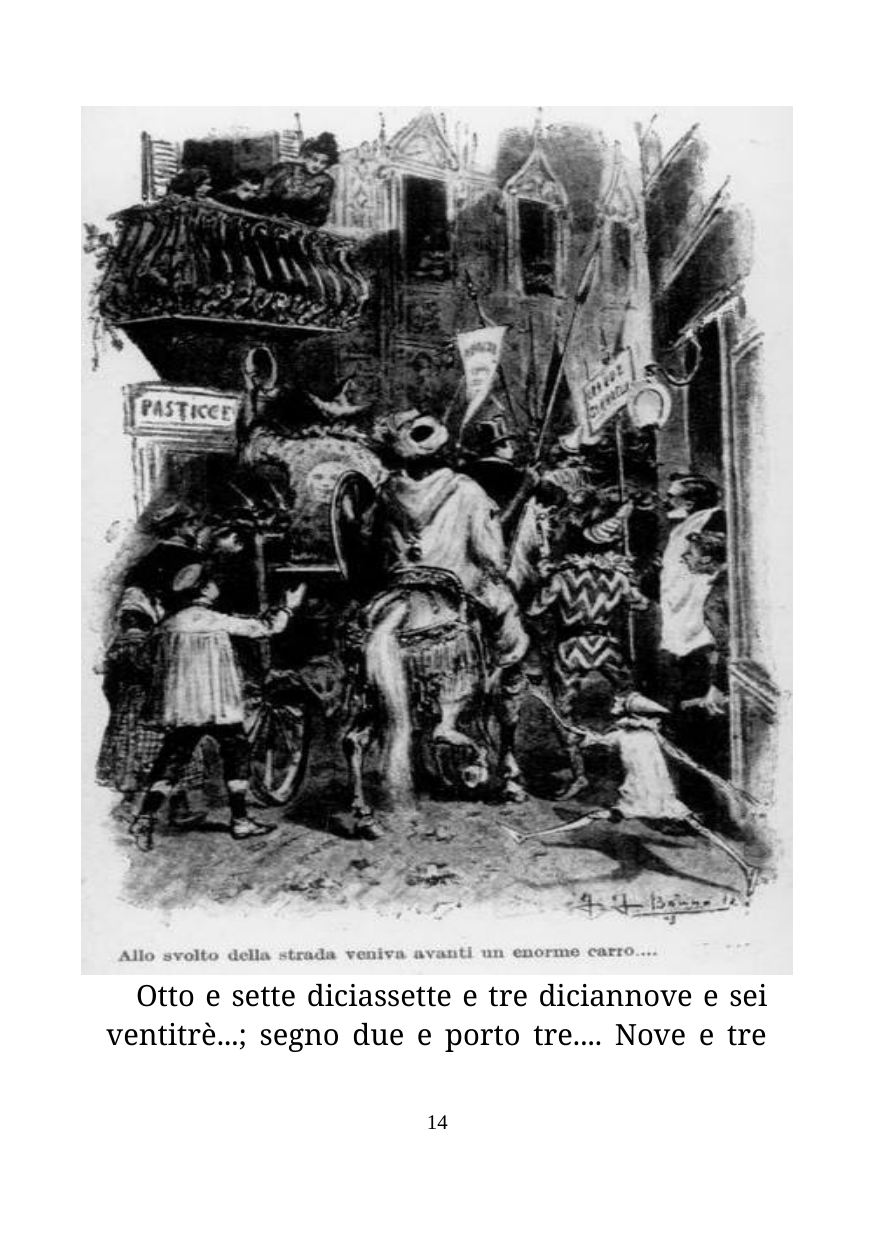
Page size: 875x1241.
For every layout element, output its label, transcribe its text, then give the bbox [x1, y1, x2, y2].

picture [81, 106, 793, 975]
text Otto e sette diciassette e tre diciannove e sei ventitrè...; segno due e porto tre.... Nove e tre [106, 975, 768, 1054]
